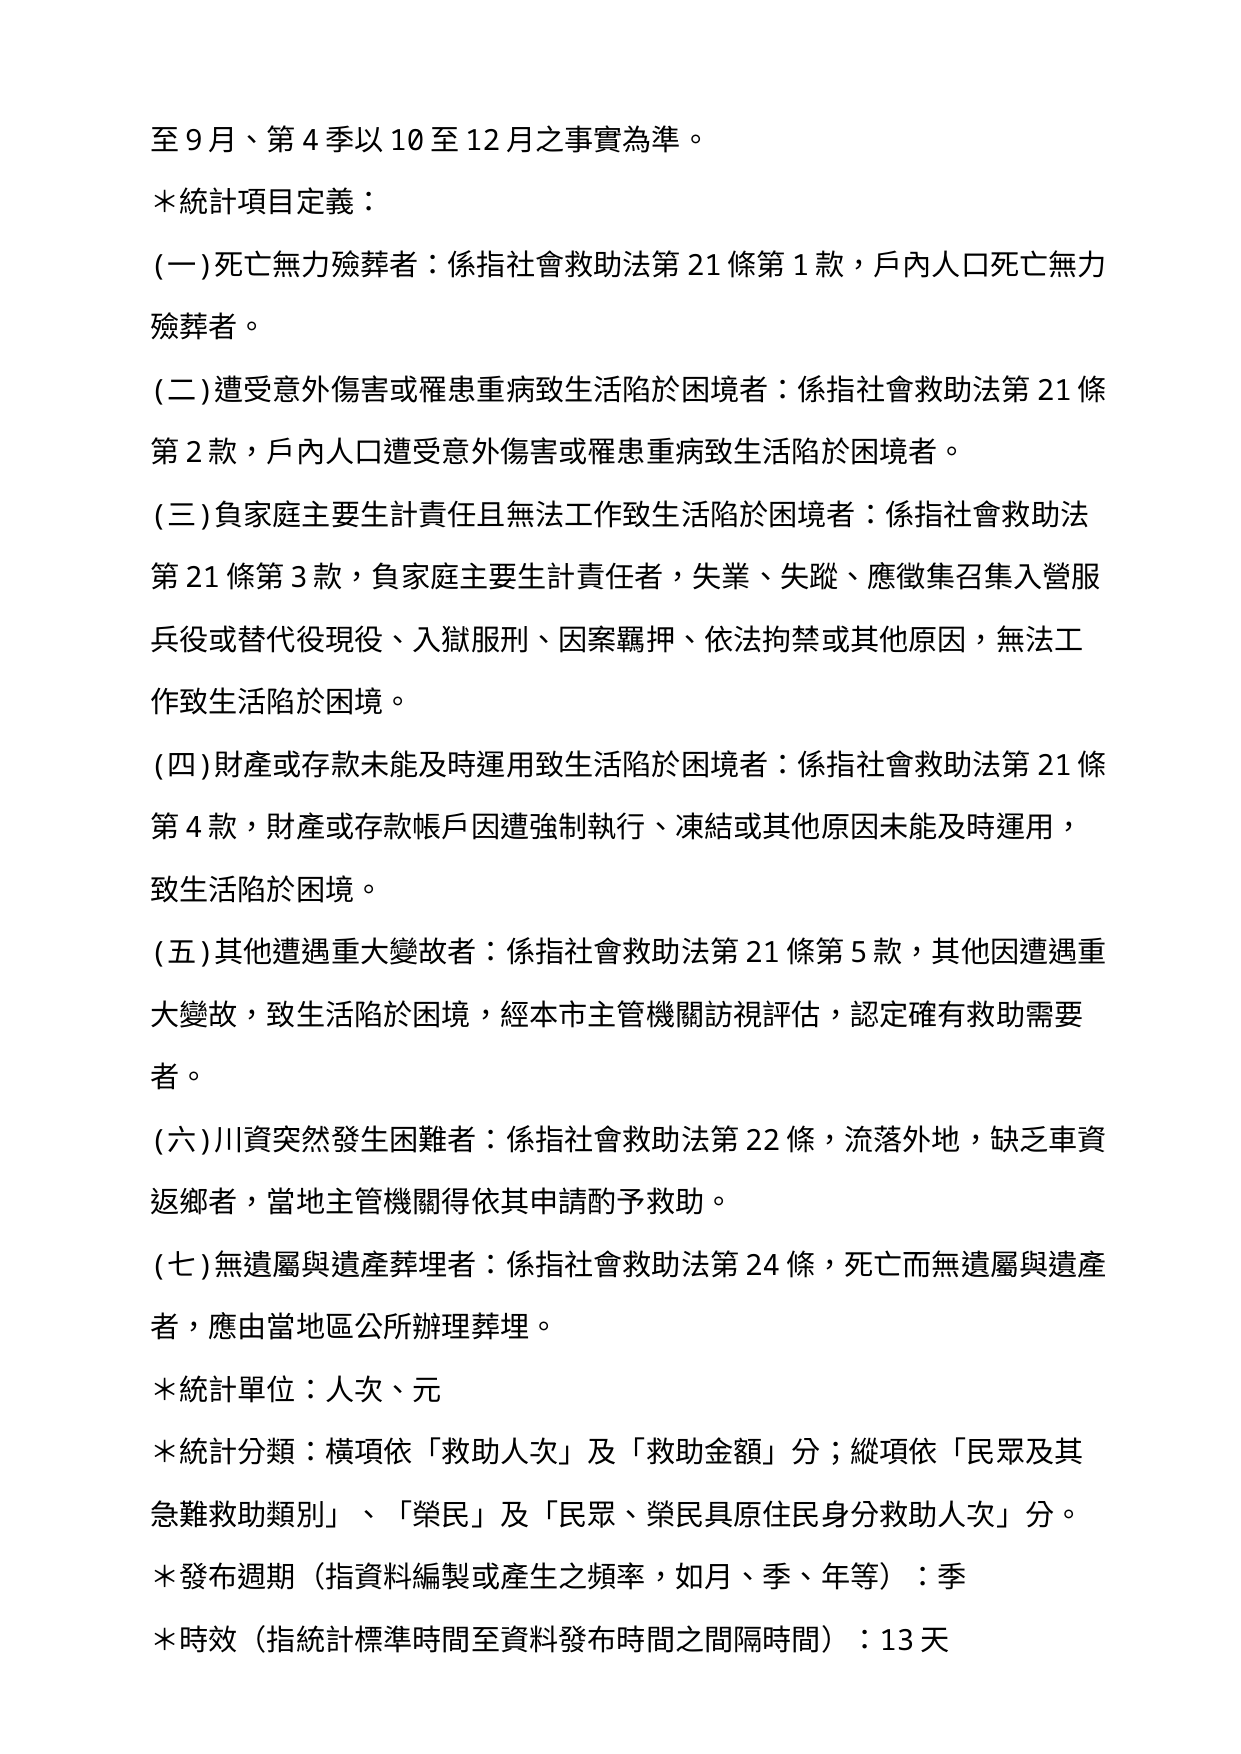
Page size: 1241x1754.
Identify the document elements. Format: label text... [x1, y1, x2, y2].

text (六)川資突然發生困難者：係指社會救助法第22條，流落外地，缺乏車資返鄉者，當地主管機關得依其申請酌予救助。 [150, 1096, 1107, 1221]
text (二)遭受意外傷害或罹患重病致生活陷於困境者：係指社會救助法第21條第2款，戶內人口遭受意外傷害或罹患重病致生活陷於困境者。 [150, 346, 1107, 471]
text ＊時效（指統計標準時間至資料發布時間之間隔時間）：13天 [150, 1596, 1107, 1658]
text (四)財產或存款未能及時運用致生活陷於困境者：係指社會救助法第21條第4款，財產或存款帳戶因遭強制執行、凍結或其他原因未能及時運用，致生活陷於困境。 [150, 721, 1107, 908]
text (一)死亡無力殮葬者：係指社會救助法第21條第1款，戶內人口死亡無力殮葬者。 [150, 221, 1107, 346]
text (五)其他遭遇重大變故者：係指社會救助法第21條第5款，其他因遭遇重大變故，致生活陷於困境，經本市主管機關訪視評估，認定確有救助需要者。 [150, 908, 1107, 1096]
text (三)負家庭主要生計責任且無法工作致生活陷於困境者：係指社會救助法第21條第3款，負家庭主要生計責任者，失業、失蹤、應徵集召集入營服兵役或替代役現役、入獄服刑、因案羈押、依法拘禁或其他原因，無法工作致生活陷於困境。 [150, 471, 1107, 721]
text ＊發布週期（指資料編製或產生之頻率，如月、季、年等）：季 [150, 1533, 1107, 1596]
text (七)無遺屬與遺產葬埋者：係指社會救助法第24條，死亡而無遺屬與遺產者，應由當地區公所辦理葬埋。 [150, 1221, 1107, 1346]
text 至9月、第4季以10至12月之事實為準。 [150, 96, 1107, 158]
text ＊統計單位：人次、元 [150, 1346, 1107, 1408]
text ＊統計項目定義： [150, 158, 1107, 221]
text ＊統計分類：橫項依「救助人次」及「救助金額」分；縱項依「民眾及其急難救助類別」、「榮民」及「民眾、榮民具原住民身分救助人次」分。 [150, 1408, 1107, 1533]
